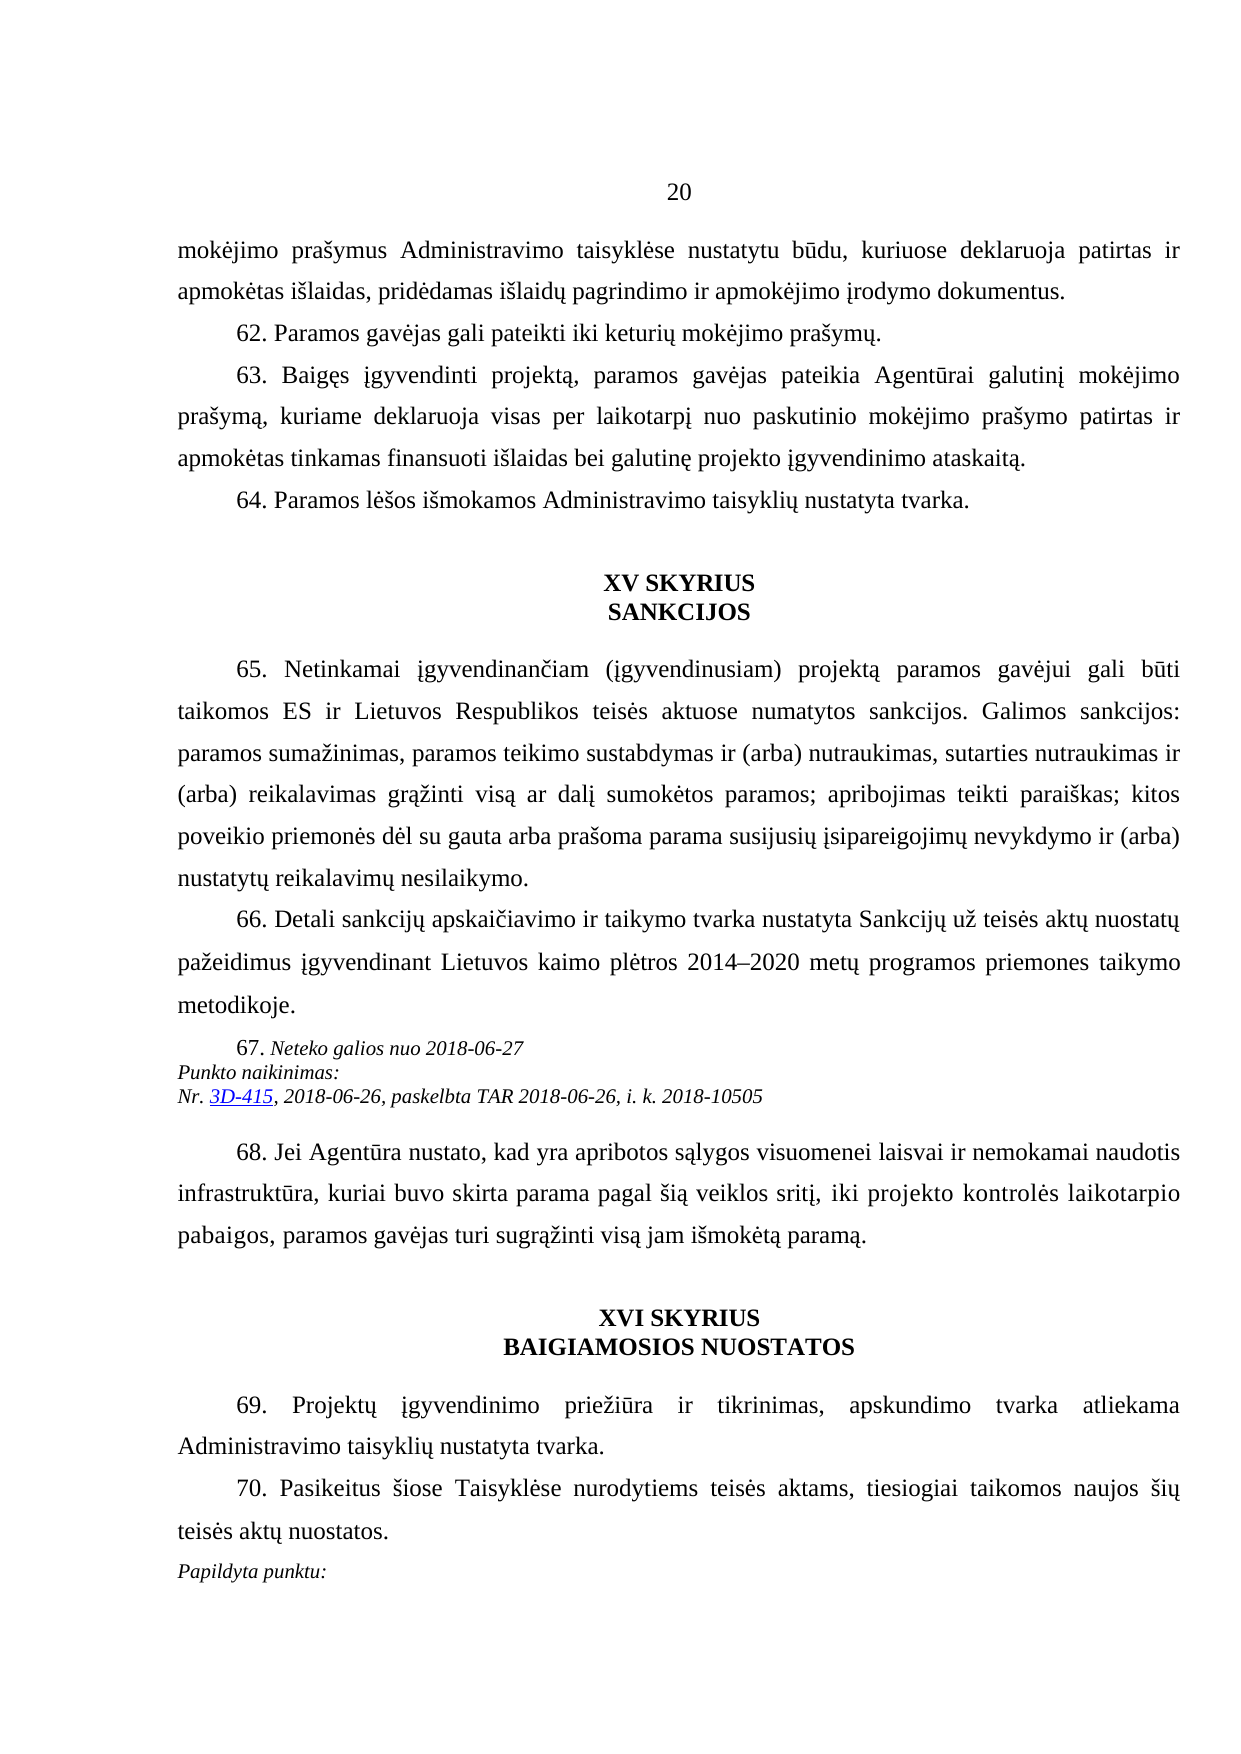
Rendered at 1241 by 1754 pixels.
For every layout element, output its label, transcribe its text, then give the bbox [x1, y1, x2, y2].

text BAIGIAMOSIOS NUOSTATOS [177, 1332, 1181, 1361]
text Nr. 3D-415, 2018-06-26, paskelbta TAR 2018-06-26, i. k. 2018-10505 [177, 1084, 1181, 1108]
text SANKCIJOS [177, 597, 1181, 626]
text 68. Jei Agentūra nustato, kad yra apribotos sąlygos visuomenei laisvai ir nemokamai naudotis infrastruktūra, kuriai buvo skirta parama pagal šią veiklos sritį, iki projekto kontrolės laikotarpio pabaigos, paramos gavėjas turi sugrąžinti visą jam išmokėtą paramą. [177, 1137, 1181, 1249]
text 70. Pasikeitus šiose Taisyklėse nurodytiems teisės aktams, tiesiogiai taikomos naujos šių teisės aktų nuostatos. [177, 1473, 1181, 1545]
text 63. Baigęs įgyvendinti projektą, paramos gavėjas pateikia Agentūrai galutinį mokėjimo prašymą, kuriame deklaruoja visas per laikotarpį nuo paskutinio mokėjimo prašymo patirtas ir apmokėtas tinkamas finansuoti išlaidas bei galutinę projekto įgyvendinimo ataskaitą. [177, 360, 1181, 472]
text 69. Projektų įgyvendinimo priežiūra ir tikrinimas, apskundimo tvarka atliekama Administravimo taisyklių nustatyta tvarka. [177, 1390, 1181, 1460]
text 66. Detali sankcijų apskaičiavimo ir taikymo tvarka nustatyta Sankcijų už teisės aktų nuostatų pažeidimus įgyvendinant Lietuvos kaimo plėtros 2014–2020 metų programos priemones taikymo metodikoje. [177, 904, 1181, 1019]
text 65. Netinkamai įgyvendinančiam (įgyvendinusiam) projektą paramos gavėjui gali būti taikomos ES ir Lietuvos Respublikos teisės aktuose numatytos sankcijos. Galimos sankcijos: paramos sumažinimas, paramos teikimo sustabdymas ir (arba) nutraukimas, sutarties nutraukimas ir (arba) reikalavimas grąžinti visą ar dalį sumokėtos paramos; apribojimas teikti paraiškas; kitos poveikio priemonės dėl su gauta arba prašoma parama susijusių įsipareigojimų nevykdymo ir (arba) nustatytų reikalavimų nesilaikymo. [177, 654, 1181, 891]
text 64. Paramos lėšos išmokamos Administravimo taisyklių nustatyta tvarka. [177, 485, 1181, 513]
text 67. Neteko galios nuo 2018-06-27 [177, 1034, 1181, 1060]
text XVI SKYRIUS [177, 1303, 1181, 1332]
text 62. Paramos gavėjas gali pateikti iki keturių mokėjimo prašymų. [177, 318, 1181, 347]
text Punkto naikinimas: [177, 1060, 1181, 1084]
text Papildyta punktu: [177, 1559, 1181, 1583]
text mokėjimo prašymus Administravimo taisyklėse nustatytu būdu, kuriuose deklaruoja patirtas ir apmokėtas išlaidas, pridėdamas išlaidų pagrindimo ir apmokėjimo įrodymo dokumentus. [177, 235, 1181, 305]
text XV SKYRIUS [177, 568, 1181, 597]
